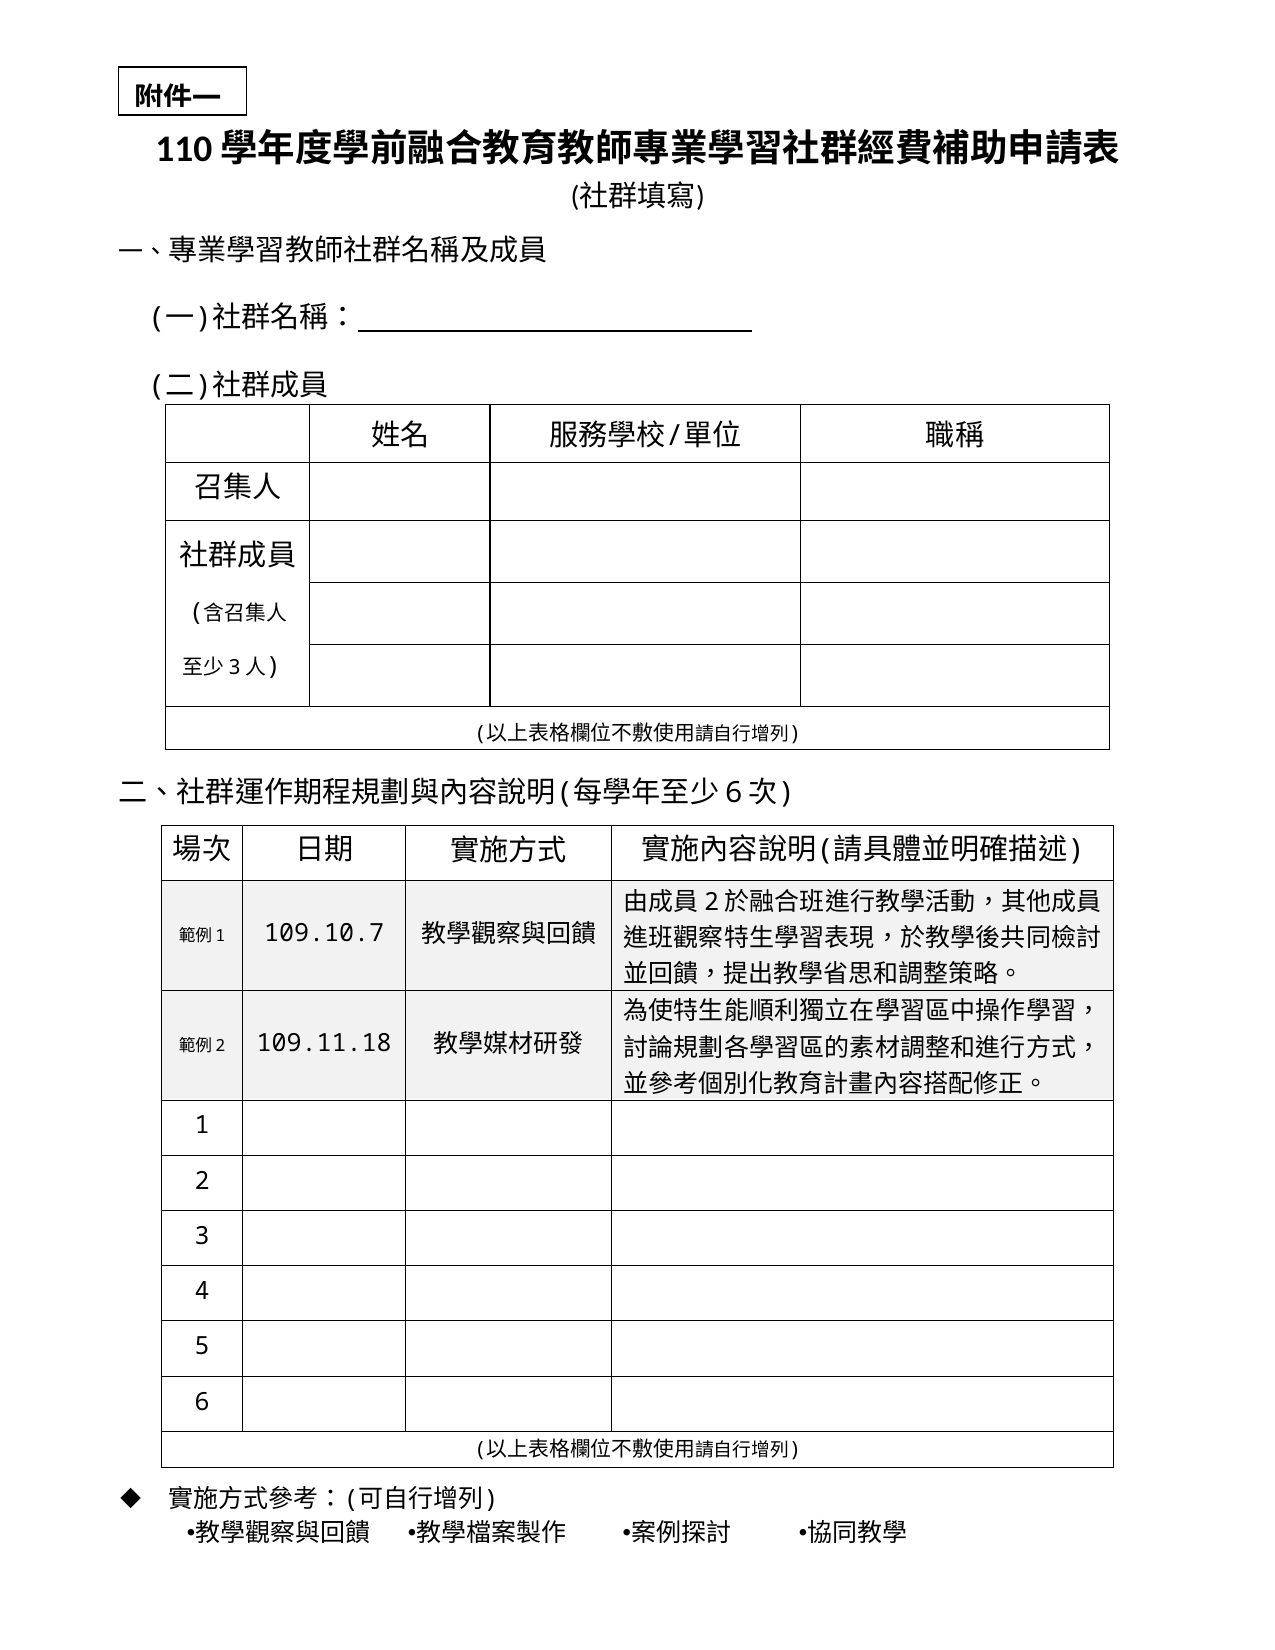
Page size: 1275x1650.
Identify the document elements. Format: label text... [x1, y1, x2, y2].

text 附件一 [134, 75, 231, 107]
table_header 案例探討 [588, 1518, 765, 1551]
table_cell [491, 463, 800, 520]
table_cell [491, 645, 800, 706]
table_cell [310, 583, 489, 644]
table_cell [801, 645, 1109, 706]
text [119, 68, 246, 114]
table_cell 範例1 [162, 881, 242, 990]
table_cell [612, 1377, 1113, 1431]
table_cell [310, 645, 489, 706]
table_cell 6 [162, 1377, 242, 1431]
table_cell (以上表格欄位不敷使用請自行增列) [162, 1432, 1113, 1467]
table_cell [406, 1211, 611, 1265]
text (一)社群名稱： [118, 294, 1157, 336]
table_cell [491, 521, 800, 582]
table_cell 2 [162, 1156, 242, 1210]
text 一、專業學習教師社群名稱及成員 [118, 227, 1157, 269]
table_header 職稱 [801, 405, 1109, 462]
text 110學年度學前融合教育教師專業學習社群經費補助申請表 [118, 118, 1157, 172]
table_cell 109.11.18 [243, 991, 405, 1099]
table_header 服務學校/單位 [491, 405, 800, 462]
table_cell 召集人 [166, 463, 309, 520]
table_cell [243, 1266, 405, 1320]
table_header 日期 [243, 826, 405, 880]
text 二、社群運作期程規劃與內容說明(每學年至少6次) [118, 762, 1157, 812]
table_header [166, 405, 309, 462]
table_cell [406, 1377, 611, 1431]
table_cell [243, 1101, 405, 1155]
table_header 場次 [162, 826, 242, 880]
table_header 實施方式 [406, 826, 611, 880]
table_cell [243, 1321, 405, 1376]
table_cell [310, 463, 489, 520]
table_cell 3 [162, 1211, 242, 1265]
table_cell [801, 463, 1109, 520]
table_cell [612, 1266, 1113, 1320]
table_cell (以上表格欄位不敷使用請自行增列) [166, 707, 1109, 749]
table_cell 範例2 [162, 991, 242, 1099]
list 實施方式參考：(可自行增列) [118, 1468, 1157, 1518]
table_cell 由成員2於融合班進行教學活動，其他成員進班觀察特生學習表現，於教學後共同檢討並回饋，提出教學省思和調整策略。 [612, 881, 1113, 990]
text (社群填寫) [118, 172, 1157, 215]
table_cell [612, 1156, 1113, 1210]
table_cell [612, 1211, 1113, 1265]
text (二)社群成員 [118, 361, 1157, 404]
table_header 實施內容說明(請具體並明確描述) [612, 826, 1113, 880]
table_cell [406, 1101, 611, 1155]
table_cell [406, 1266, 611, 1320]
table_cell 109.10.7 [243, 881, 405, 990]
table_cell 1 [162, 1101, 242, 1155]
table_cell [310, 521, 489, 582]
table_cell 為使特生能順利獨立在學習區中操作學習，討論規劃各學習區的素材調整和進行方式，並參考個別化教育計畫內容搭配修正。 [612, 991, 1113, 1099]
table_cell [243, 1377, 405, 1431]
table_cell [406, 1156, 611, 1210]
table_cell [612, 1321, 1113, 1376]
table_header 姓名 [310, 405, 489, 462]
table_cell [801, 521, 1109, 582]
table_cell [406, 1321, 611, 1376]
table_cell [612, 1101, 1113, 1155]
table_cell 5 [162, 1321, 242, 1376]
table_cell [801, 583, 1109, 644]
table_cell 教學觀察與回饋 [406, 881, 611, 990]
table_header 教學檔案製作 [396, 1518, 588, 1551]
table_cell [243, 1156, 405, 1210]
table_header 協同教學 [765, 1518, 941, 1551]
table_cell [243, 1211, 405, 1265]
table_header 教學觀察與回饋 [175, 1518, 396, 1551]
table_cell 4 [162, 1266, 242, 1320]
table_cell [491, 583, 800, 644]
table_cell 社群成員 (含召集人 至少3人) [166, 521, 309, 706]
table_cell 教學媒材研發 [406, 991, 611, 1099]
